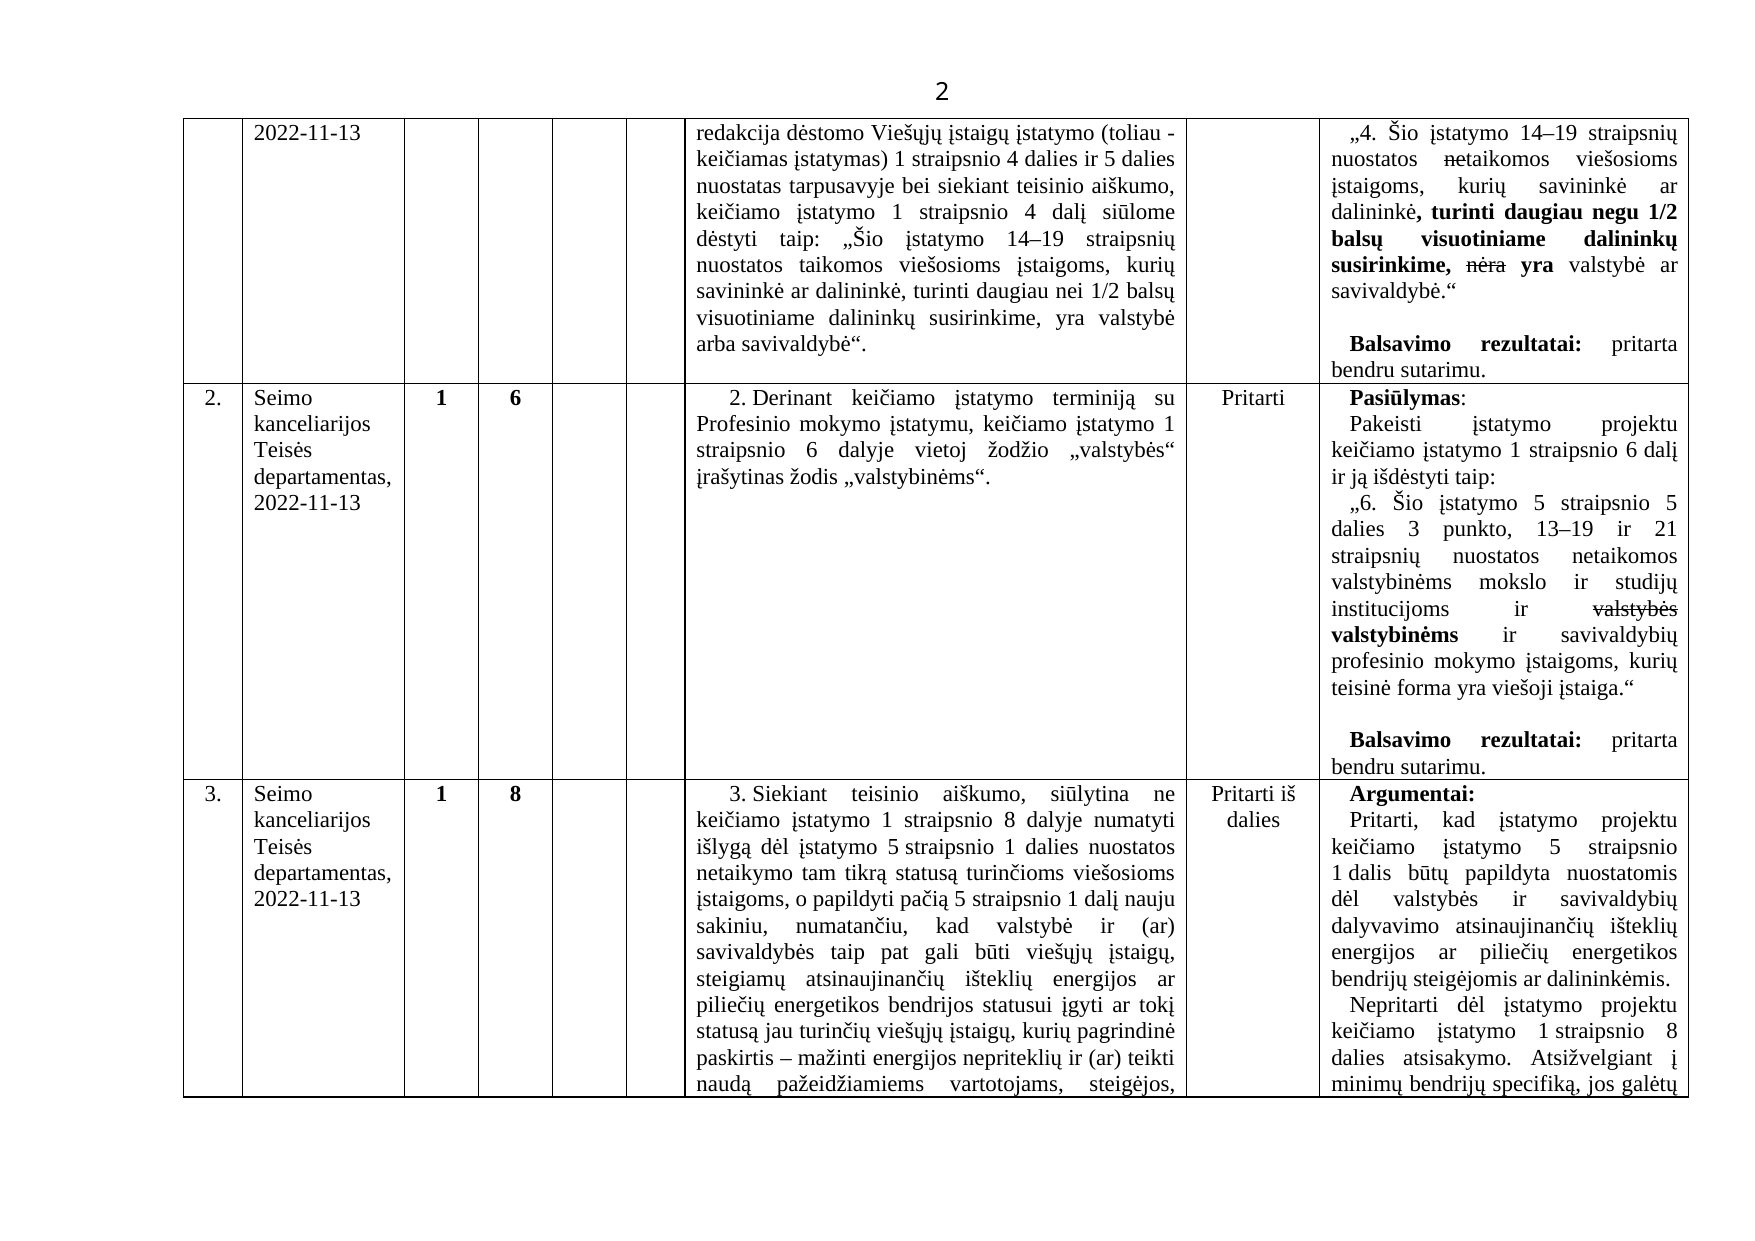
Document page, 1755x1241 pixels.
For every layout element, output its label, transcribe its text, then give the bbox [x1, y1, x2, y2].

table_cell Seimo kanceliarijos Teisės departamentas, 2022-11-13 [243, 384, 404, 779]
table_cell [553, 119, 626, 383]
table_cell [553, 384, 626, 779]
table_cell Pritarti iš dalies [1187, 780, 1319, 1096]
table_cell 2. Derinant keičiamo įstatymo terminiją su Profesinio mokymo įstatymu, keičiamo įstatymo 1 straipsnio 6 dalyje vietoj žodžio „valstybės“ įrašytinas žodis „valstybinėms“. [686, 384, 1186, 779]
table_cell [184, 119, 242, 383]
table_cell 3. [184, 780, 242, 1096]
table_cell 3. Siekiant teisinio aiškumo, siūlytina ne keičiamo įstatymo 1 straipsnio 8 dalyje numatyti išlygą dėl įstatymo 5 straipsnio 1 dalies nuostatos netaikymo tam tikrą statusą turinčioms viešosioms įstaigoms, o papildyti pačią 5 straipsnio 1 dalį nauju sakiniu, numatančiu, kad valstybė ir (ar) savivaldybės taip pat gali būti viešųjų įstaigų, steigiamų atsinaujinančių išteklių energijos ar piliečių energetikos bendrijos statusui įgyti ar tokį statusą jau turinčių viešųjų įstaigų, kurių pagrindinė paskirtis – mažinti energijos nepriteklių ir (ar) teikti naudą pažeidžiamiems vartotojams, steigėjos, [686, 780, 1186, 1096]
table_cell [405, 119, 478, 383]
table_cell 6 [479, 384, 552, 779]
table_cell [627, 384, 684, 779]
table_cell [479, 119, 552, 383]
table_cell [627, 780, 684, 1096]
table_cell 1 [405, 384, 478, 779]
table_cell [1187, 119, 1319, 383]
table_cell redakcija dėstomo Viešųjų įstaigų įstatymo (toliau - keičiamas įstatymas) 1 straipsnio 4 dalies ir 5 dalies nuostatas tarpusavyje bei siekiant teisinio aiškumo, keičiamo įstatymo 1 straipsnio 4 dalį siūlome dėstyti taip: „Šio įstatymo 14–19 straipsnių nuostatos taikomos viešosioms įstaigoms, kurių savininkė ar dalininkė, turinti daugiau nei 1/2 balsų visuotiniame dalininkų susirinkime, yra valstybė arba savivaldybė“. [686, 119, 1186, 383]
table_cell [627, 119, 684, 383]
table_cell 2. [184, 384, 242, 779]
table_cell „4. Šio įstatymo 14–19 straipsnių nuostatos netaikomos viešosioms įstaigoms, kurių savininkė ar dalininkė, turinti daugiau negu 1/2 balsų visuotiniame dalininkų susirinkime, nėra yra valstybė ar savivaldybė.“ Balsavimo rezultatai: pritarta bendru sutarimu. [1320, 119, 1688, 383]
table_cell Pritarti [1187, 384, 1319, 779]
table_cell 2022-11-13 [243, 119, 404, 383]
table_cell Pasiūlymas: Pakeisti įstatymo projektu keičiamo įstatymo 1 straipsnio 6 dalį ir ją išdėstyti taip: „6. Šio įstatymo 5 straipsnio 5 dalies 3 punkto, 13–19 ir 21 straipsnių nuostatos netaikomos valstybinėms mokslo ir studijų institucijoms ir valstybės valstybinėms ir savivaldybių profesinio mokymo įstaigoms, kurių teisinė forma yra viešoji įstaiga.“ Balsavimo rezultatai: pritarta bendru sutarimu. [1320, 384, 1688, 779]
table_cell 8 [479, 780, 552, 1096]
table_cell 1 [405, 780, 478, 1096]
table_cell Argumentai: Pritarti, kad įstatymo projektu keičiamo įstatymo 5 straipsnio 1 dalis būtų papildyta nuostatomis dėl valstybės ir savivaldybių dalyvavimo atsinaujinančių išteklių energijos ar piliečių energetikos bendrijų steigėjomis ar dalininkėmis. Nepritarti dėl įstatymo projektu keičiamo įstatymo 1 straipsnio 8 dalies atsisakymo. Atsižvelgiant į minimų bendrijų specifiką, jos galėtų [1320, 780, 1688, 1096]
table_cell [553, 780, 626, 1096]
table_cell Seimo kanceliarijos Teisės departamentas, 2022-11-13 [243, 780, 404, 1096]
